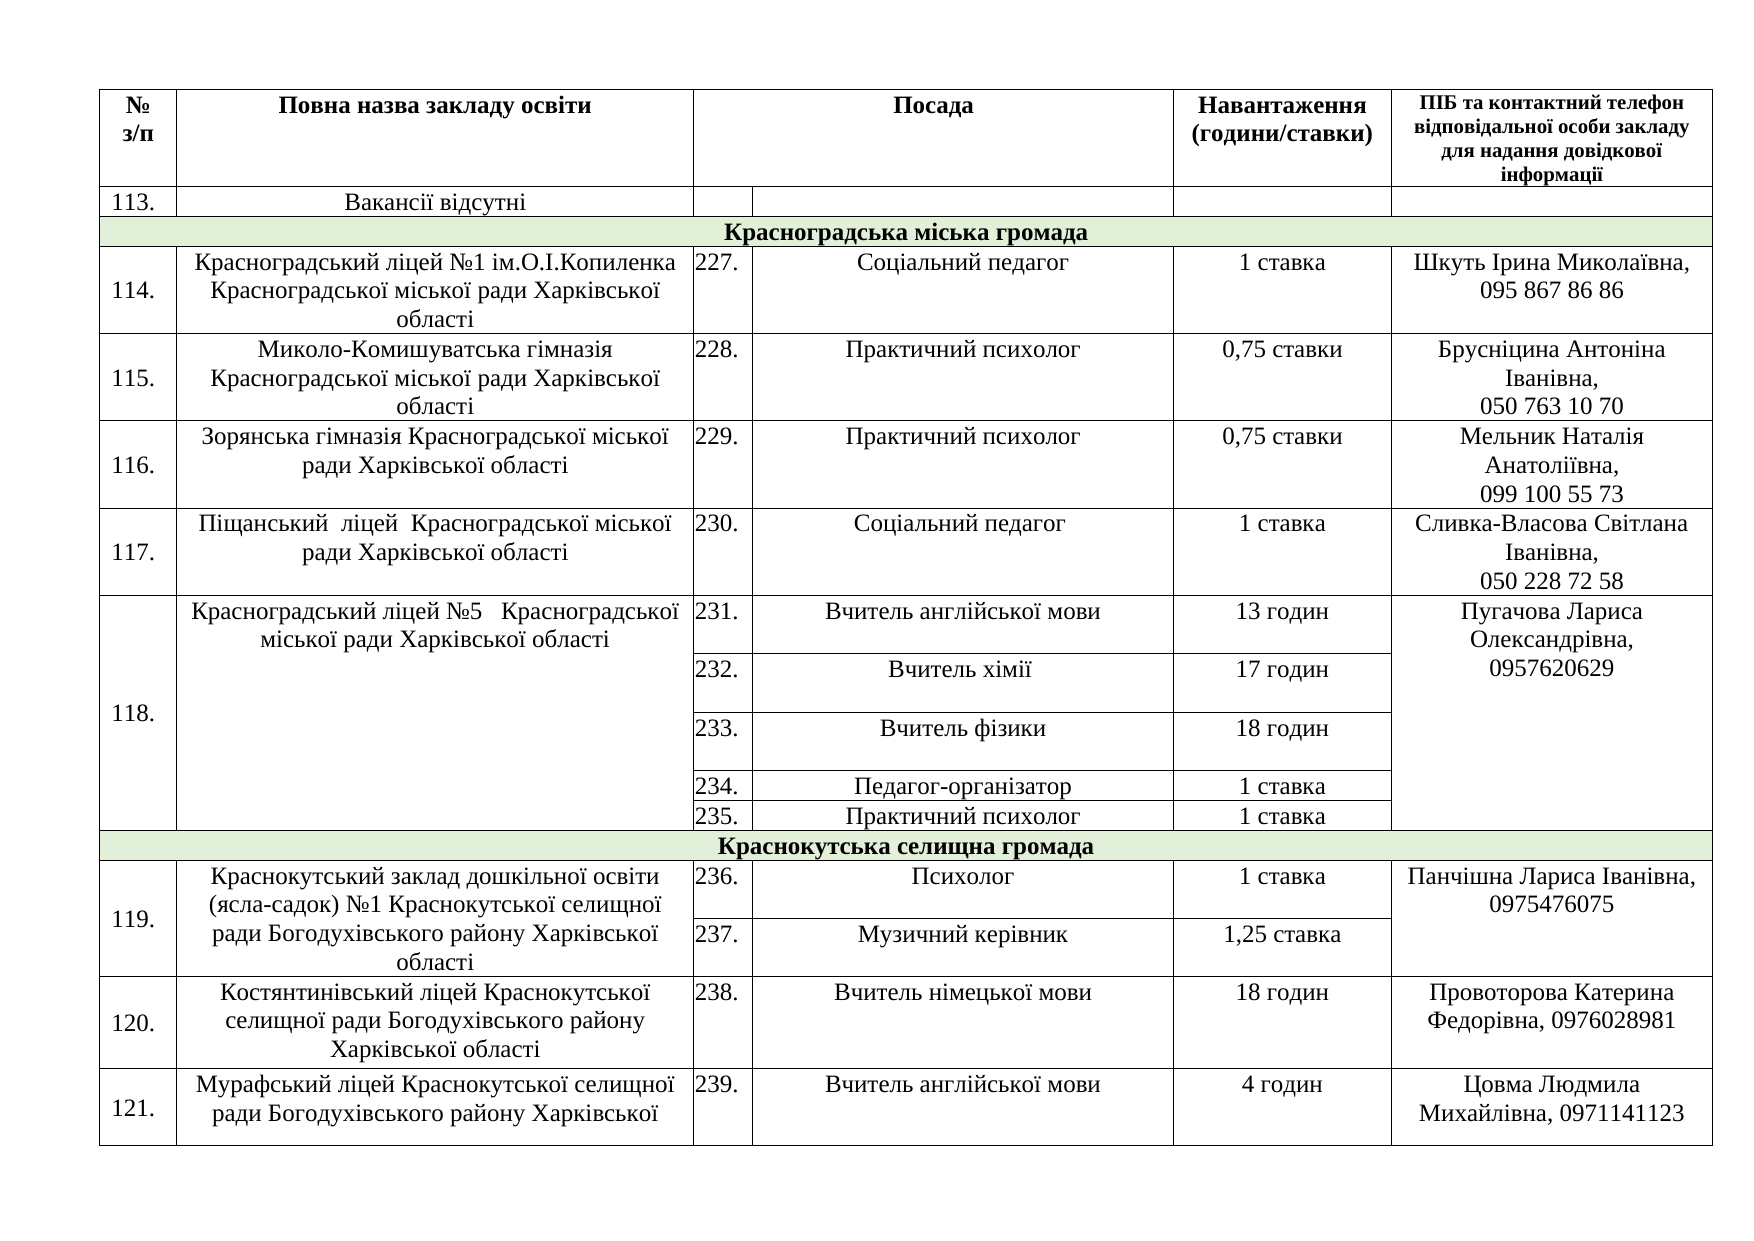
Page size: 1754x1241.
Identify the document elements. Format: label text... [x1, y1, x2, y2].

table_cell [694, 977, 752, 1068]
table_cell [694, 187, 752, 216]
table_cell 1 ставка [1174, 247, 1391, 333]
table_cell Мельник Наталія Анатоліївна, 099 100 55 73 [1392, 421, 1712, 507]
table_cell [694, 771, 752, 800]
table_cell Практичний психолог [753, 801, 1173, 830]
table_cell Шкуть Ірина Миколаївна, 095 867 86 86 [1392, 247, 1712, 333]
table_cell 18 годин [1174, 977, 1391, 1068]
table_cell 1 ставка [1174, 509, 1391, 595]
table_header ПІБ та контактний телефон відповідальної особи закладу для надання довідкової інформації [1392, 90, 1712, 186]
table_cell Красноградський ліцей №1 ім.О.І.Копиленка Красноградської міської ради Харківської області [177, 247, 693, 333]
table_cell Педагог-організатор [753, 771, 1173, 800]
table_cell 1 ставка [1174, 771, 1391, 800]
table_cell [100, 247, 176, 333]
table_cell Зорянська гімназія Красноградської міської ради Харківської області [177, 421, 693, 507]
table_header Повна назва закладу освіти [177, 90, 693, 186]
table_cell [694, 509, 752, 595]
table_cell 13 годин [1174, 596, 1391, 653]
table_header Посада [694, 90, 1173, 186]
table_cell Брусніцина Антоніна Іванівна, 050 763 10 70 [1392, 334, 1712, 420]
table_cell Пугачова Лариса Олександрівна, 0957620629 [1392, 596, 1712, 830]
table_cell 17 годин [1174, 654, 1391, 712]
table_cell Вчитель англійської мови [753, 1069, 1173, 1145]
table_cell [694, 334, 752, 420]
table_cell [694, 247, 752, 333]
table_cell Цовма Людмила Михайлівна, 0971141123 [1392, 1069, 1712, 1145]
table_cell Соціальний педагог [753, 509, 1173, 595]
table_cell Красноградський ліцей №5 Красноградської міської ради Харківської області [177, 596, 693, 830]
table_cell [100, 861, 176, 976]
table_cell 1 ставка [1174, 801, 1391, 830]
table_cell [100, 977, 176, 1068]
table_cell 0,75 ставки [1174, 421, 1391, 507]
table_cell [753, 187, 1173, 216]
table_cell 0,75 ставки [1174, 334, 1391, 420]
table_cell Вчитель англійської мови [753, 596, 1173, 653]
table_cell [694, 596, 752, 653]
table_cell Красноградська міська громада [100, 217, 1712, 246]
table_cell Соціальний педагог [753, 247, 1173, 333]
table_cell [100, 1069, 176, 1145]
table_cell [694, 713, 752, 770]
table_header Навантаження (години/ставки) [1174, 90, 1391, 186]
table_cell Вчитель хімії [753, 654, 1173, 712]
table_cell 4 годин [1174, 1069, 1391, 1145]
table_cell Костянтинівський ліцей Краснокутської селищної ради Богодухівського району Харківської області [177, 977, 693, 1068]
table_cell Практичний психолог [753, 421, 1173, 507]
table_cell Сливка-Власова Світлана Іванівна, 050 228 72 58 [1392, 509, 1712, 595]
table_cell [694, 1069, 752, 1145]
table_cell [694, 919, 752, 976]
table_cell [100, 334, 176, 420]
table_cell Психолог [753, 861, 1173, 918]
table_header № з/п [100, 90, 176, 186]
table_cell Піщанський ліцей Красноградської міської ради Харківської області [177, 509, 693, 595]
table_cell [100, 596, 176, 830]
table_cell 1 ставка [1174, 861, 1391, 918]
table_cell Музичний керівник [753, 919, 1173, 976]
table_cell [694, 861, 752, 918]
table_cell Вчитель німецької мови [753, 977, 1173, 1068]
table_cell [100, 509, 176, 595]
table_cell Миколо-Комишуватська гімназія Красноградської міської ради Харківської області [177, 334, 693, 420]
table_cell [100, 421, 176, 507]
table_cell Мурафський ліцей Краснокутської селищної ради Богодухівського району Харківської [177, 1069, 693, 1145]
table_cell [1174, 187, 1391, 216]
table_cell 18 годин [1174, 713, 1391, 770]
table_cell Краснокутський заклад дошкільної освіти (ясла-садок) №1 Краснокутської селищної ради Богодухівського району Харківської області [177, 861, 693, 976]
table_cell [694, 801, 752, 830]
table_cell Панчішна Лариса Іванівна, 0975476075 [1392, 861, 1712, 976]
table_cell Провоторова Катерина Федорівна, 0976028981 [1392, 977, 1712, 1068]
table_cell 1,25 ставка [1174, 919, 1391, 976]
table_cell Вчитель фізики [753, 713, 1173, 770]
table_cell Краснокутська селищна громада [100, 831, 1712, 860]
table_cell Вакансії відсутні [177, 187, 693, 216]
table_cell [1392, 187, 1712, 216]
table_cell [100, 187, 176, 216]
table_cell [694, 421, 752, 507]
table_cell [694, 654, 752, 712]
table_cell Практичний психолог [753, 334, 1173, 420]
